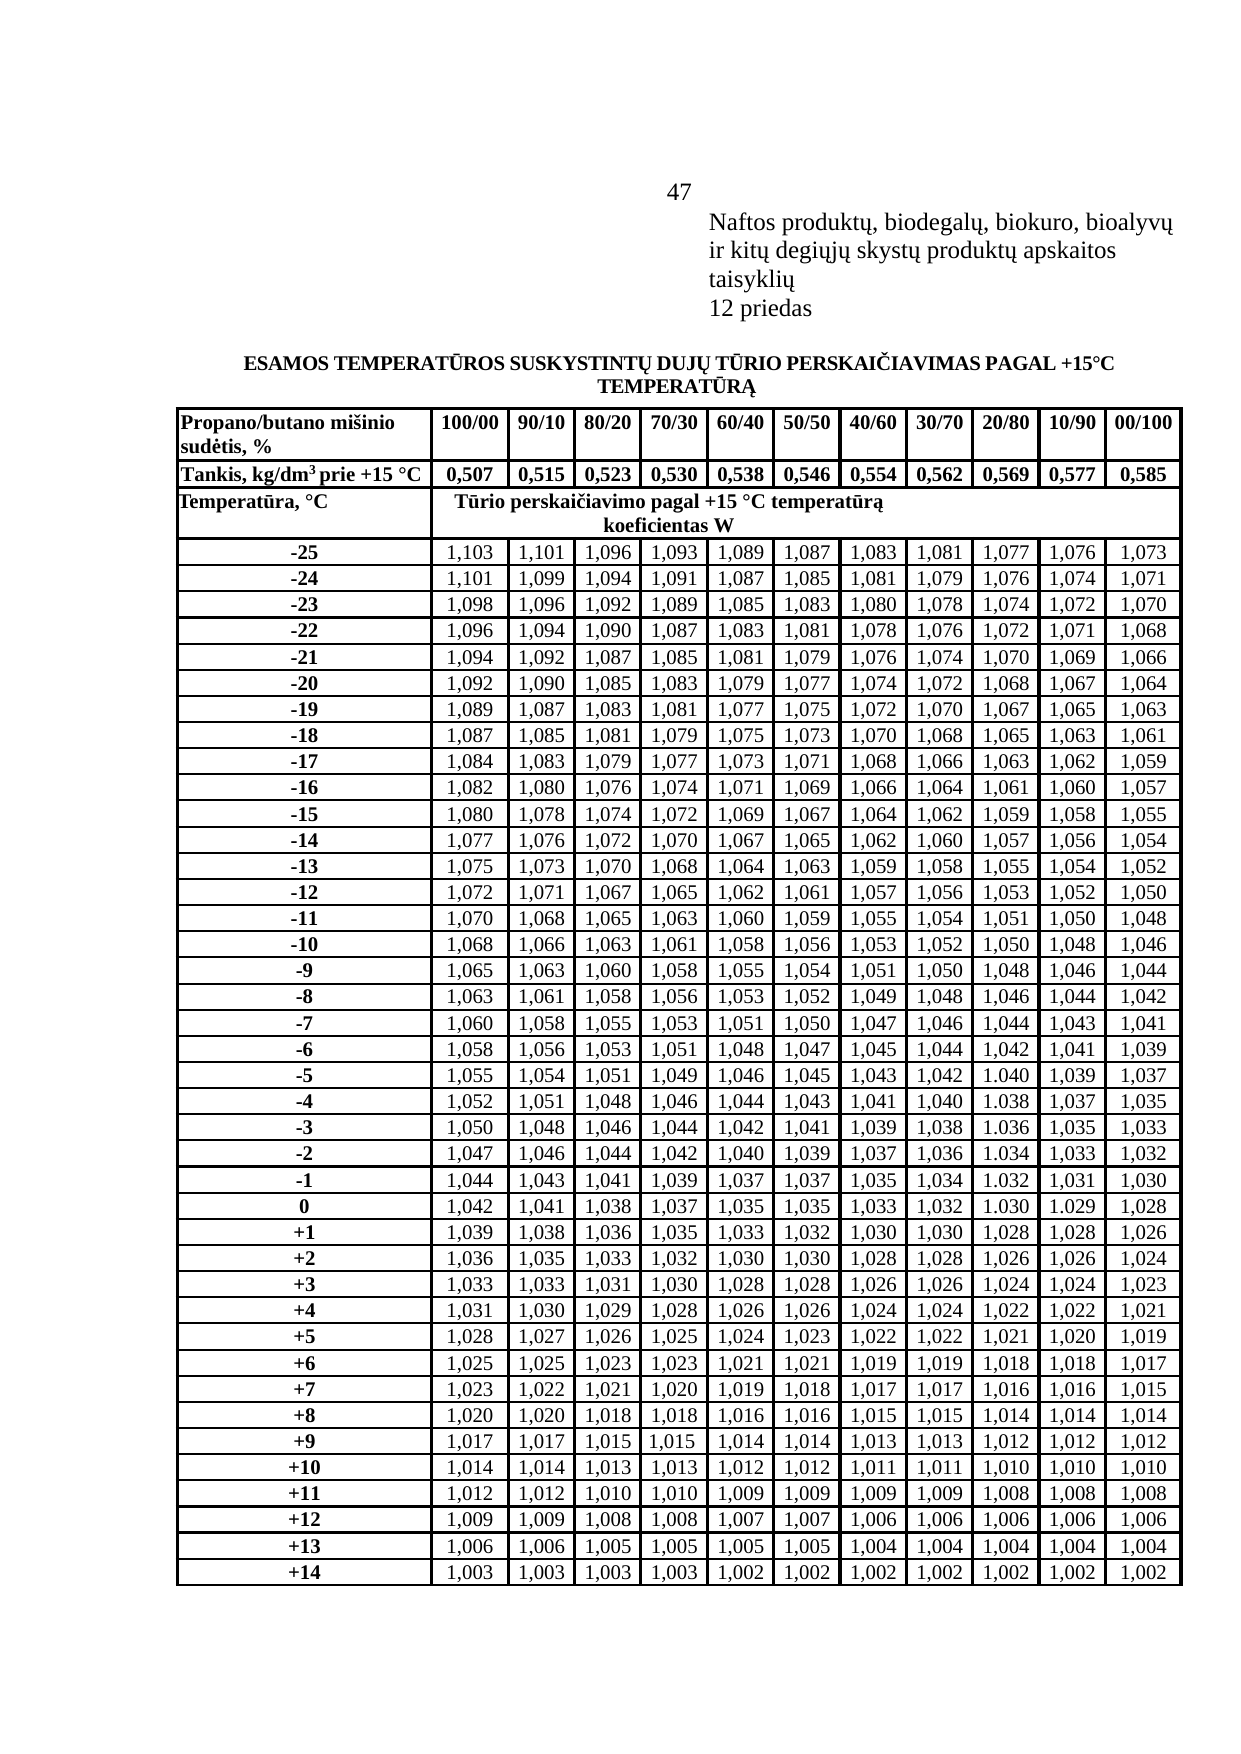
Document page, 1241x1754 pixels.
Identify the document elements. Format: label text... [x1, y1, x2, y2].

table_cell 1,073 [775, 723, 838, 747]
table_cell 1,035 [709, 1194, 772, 1218]
table_cell 1,059 [974, 801, 1037, 826]
table_cell 1,021 [1107, 1298, 1179, 1322]
table_cell 1,039 [1041, 1063, 1104, 1087]
table_cell 1,018 [1041, 1351, 1104, 1374]
table_cell 1,003 [576, 1560, 639, 1584]
table_cell 1,030 [642, 1272, 706, 1296]
table_cell 1,058 [642, 958, 706, 982]
table_cell 1,046 [1041, 958, 1104, 982]
table_cell 1,036 [433, 1246, 507, 1270]
table_cell -10 [179, 932, 430, 956]
table_cell 1,056 [775, 932, 838, 956]
table_cell 1,041 [842, 1089, 905, 1113]
table_cell 1,071 [510, 880, 573, 904]
table_cell 1,022 [510, 1377, 573, 1401]
table_cell 1,030 [510, 1298, 573, 1322]
table_cell 1,033 [842, 1194, 905, 1218]
table_cell 1,052 [1107, 854, 1179, 878]
table_cell 1.029 [1041, 1194, 1104, 1218]
table_cell 1,007 [709, 1508, 772, 1531]
table_cell 1,024 [974, 1272, 1037, 1296]
table_cell 1,068 [842, 749, 905, 773]
table_cell 1,005 [642, 1534, 706, 1558]
table_cell 1,061 [642, 932, 706, 956]
table_cell 1,022 [974, 1298, 1037, 1322]
table_cell 1,032 [1107, 1141, 1179, 1165]
table_cell 1,048 [1107, 906, 1179, 930]
table_cell 1,020 [433, 1403, 507, 1427]
table_cell 1,080 [510, 775, 573, 799]
table_cell 1,077 [433, 828, 507, 852]
table_cell 1,050 [1107, 880, 1179, 904]
table_cell 1,046 [908, 1011, 971, 1035]
table_cell -5 [179, 1063, 430, 1087]
table_cell 1,085 [775, 566, 838, 590]
text 12 priedas [177, 293, 1181, 322]
table_cell +3 [179, 1272, 430, 1296]
table_cell 1,057 [1107, 775, 1179, 799]
table_cell 1,075 [709, 723, 772, 747]
table_cell 1,052 [908, 932, 971, 956]
table_cell 1,030 [842, 1220, 905, 1244]
table_cell 1,046 [1107, 932, 1179, 956]
table_cell 1,026 [908, 1272, 971, 1296]
table_cell +11 [179, 1481, 430, 1505]
table_cell 1,004 [1107, 1534, 1179, 1558]
table_cell 1,053 [709, 985, 772, 1008]
table_cell 90/10 [510, 410, 573, 458]
table_cell 1,079 [775, 645, 838, 669]
table_cell 1,008 [1041, 1481, 1104, 1505]
table_cell 1,087 [775, 540, 838, 564]
table_cell 1,028 [642, 1298, 706, 1322]
table_cell 1,055 [709, 958, 772, 982]
table_cell 1,016 [974, 1377, 1037, 1401]
table_cell 1,038 [908, 1115, 971, 1139]
table_cell 1,010 [974, 1455, 1037, 1479]
table_cell 1,085 [709, 592, 772, 616]
table_cell 1,009 [510, 1508, 573, 1531]
table_cell 1,015 [642, 1429, 706, 1453]
table_cell [1105, 489, 1179, 537]
table_cell 1,054 [1041, 854, 1104, 878]
table_cell 1,083 [576, 697, 639, 721]
table_cell 1,019 [842, 1351, 905, 1374]
table_cell 1,017 [842, 1377, 905, 1401]
table_cell 1,033 [433, 1272, 507, 1296]
table_cell 1,002 [1041, 1560, 1104, 1584]
table_cell 1,021 [775, 1351, 838, 1374]
table_cell -8 [179, 985, 430, 1008]
table_cell -12 [179, 880, 430, 904]
table_cell 1,058 [433, 1037, 507, 1061]
table_cell 1,039 [1107, 1037, 1179, 1061]
table_cell 1,046 [510, 1141, 573, 1165]
table_cell 1,023 [1107, 1272, 1179, 1296]
table_cell 1,019 [1107, 1324, 1179, 1348]
table_cell 1,041 [1041, 1037, 1104, 1061]
table_cell 1,014 [709, 1429, 772, 1453]
table_cell -9 [179, 958, 430, 982]
table_cell 1,014 [1041, 1403, 1104, 1427]
table_cell 1,052 [1041, 880, 1104, 904]
table_cell 1,012 [974, 1429, 1037, 1453]
table_cell 1,036 [908, 1141, 971, 1165]
table_cell 1,038 [576, 1194, 639, 1218]
table_cell 1,068 [433, 932, 507, 956]
table_cell 1,017 [908, 1377, 971, 1401]
table_cell 1,043 [775, 1089, 838, 1113]
table_cell 1,026 [1107, 1220, 1179, 1244]
table_cell 1,009 [908, 1481, 971, 1505]
table_cell 1,069 [775, 775, 838, 799]
table_cell 1,078 [510, 801, 573, 826]
table_cell 1,077 [974, 540, 1037, 564]
table_cell 1,015 [842, 1403, 905, 1427]
table_cell 1,060 [709, 906, 772, 930]
table_cell 1,037 [1107, 1063, 1179, 1087]
table_cell 1,068 [510, 906, 573, 930]
table_cell 1,024 [709, 1324, 772, 1348]
table_cell 1,009 [709, 1481, 772, 1505]
table_cell 1,009 [842, 1481, 905, 1505]
table_cell -11 [179, 906, 430, 930]
table_cell 1,006 [842, 1508, 905, 1531]
table_cell 1,022 [842, 1324, 905, 1348]
table_cell 1,103 [433, 540, 507, 564]
table_cell 1,083 [842, 540, 905, 564]
table_cell 1,048 [510, 1115, 573, 1139]
table_cell 1,006 [974, 1508, 1037, 1531]
table_cell 1.038 [974, 1089, 1037, 1113]
table_cell 1,072 [433, 880, 507, 904]
table_cell 1,072 [1041, 592, 1104, 616]
table_cell 1,010 [1041, 1455, 1104, 1479]
table_cell 1,090 [510, 671, 573, 695]
table_cell 1,063 [576, 932, 639, 956]
table_cell 1,046 [576, 1115, 639, 1139]
table_cell 1,041 [510, 1194, 573, 1218]
table_cell 1,059 [842, 854, 905, 878]
table_cell 1,057 [974, 828, 1037, 852]
table_cell 1,053 [842, 932, 905, 956]
table_cell 1,067 [974, 697, 1037, 721]
table_cell 1,008 [576, 1508, 639, 1531]
table_cell 1,066 [908, 749, 971, 773]
table_cell 1,051 [642, 1037, 706, 1061]
table_cell +10 [179, 1455, 430, 1479]
table_cell 1,075 [775, 697, 838, 721]
table_cell 1,006 [1107, 1508, 1179, 1531]
table_cell 1,017 [433, 1429, 507, 1453]
table_cell 1,042 [709, 1115, 772, 1139]
table_cell 1.036 [974, 1115, 1037, 1139]
table_cell 1,042 [974, 1037, 1037, 1061]
table_cell 1,076 [576, 775, 639, 799]
table_cell 1,035 [775, 1194, 838, 1218]
table_cell 1,081 [576, 723, 639, 747]
table_cell 1,079 [576, 749, 639, 773]
table_cell 1,012 [1107, 1429, 1179, 1453]
table_cell 1,051 [510, 1089, 573, 1113]
table_cell 1,092 [510, 645, 573, 669]
table_cell 1,014 [974, 1403, 1037, 1427]
table_cell -2 [179, 1141, 430, 1165]
table_cell 1,060 [1041, 775, 1104, 799]
table_cell 40/60 [842, 410, 905, 458]
table_cell 1,084 [433, 749, 507, 773]
table_cell 1,081 [709, 645, 772, 669]
table_cell 1,050 [974, 932, 1037, 956]
table_cell 1,070 [974, 645, 1037, 669]
table_cell 1,089 [433, 697, 507, 721]
table_cell 1,077 [709, 697, 772, 721]
table_cell 1,005 [576, 1534, 639, 1558]
table_cell 1,058 [709, 932, 772, 956]
table_cell 1,030 [908, 1220, 971, 1244]
table_cell 1,010 [576, 1481, 639, 1505]
table_cell 1,060 [433, 1011, 507, 1035]
table_cell Tūrio perskaičiavimo pagal +15 °C temperatūrą koeficientas W [433, 489, 906, 537]
table_cell 1,044 [974, 1011, 1037, 1035]
table_cell 1,081 [908, 540, 971, 564]
table_cell 1,035 [642, 1220, 706, 1244]
table_cell 1,067 [709, 828, 772, 852]
table_cell +7 [179, 1377, 430, 1401]
table_cell 1,019 [908, 1351, 971, 1374]
table_cell 1,020 [1041, 1324, 1104, 1348]
table_cell 1,063 [1107, 697, 1179, 721]
table_cell 1,015 [1107, 1377, 1179, 1401]
table_cell 1,073 [709, 749, 772, 773]
table_cell 1,063 [974, 749, 1037, 773]
table_cell 1,076 [510, 828, 573, 852]
table_cell 1,039 [775, 1141, 838, 1165]
table_cell 0,515 [510, 462, 573, 486]
table_cell 1,063 [510, 958, 573, 982]
table_cell 1,004 [974, 1534, 1037, 1558]
table_cell 1,085 [510, 723, 573, 747]
table_cell 1,002 [842, 1560, 905, 1584]
table_cell 1,062 [1041, 749, 1104, 773]
table_cell 1,074 [642, 775, 706, 799]
table_cell 0,523 [576, 462, 639, 486]
table_cell 1,098 [433, 592, 507, 616]
table_cell 1,045 [775, 1063, 838, 1087]
table_cell 1,076 [908, 619, 971, 642]
table_cell 1,039 [842, 1115, 905, 1139]
table_cell 1,053 [576, 1037, 639, 1061]
table_cell 1,035 [1107, 1089, 1179, 1113]
table_cell -7 [179, 1011, 430, 1035]
table_cell 1,031 [433, 1298, 507, 1322]
table_cell 1,096 [576, 540, 639, 564]
table_cell 1,008 [642, 1508, 706, 1531]
table_cell 1,023 [576, 1351, 639, 1374]
table_cell 1,063 [1041, 723, 1104, 747]
table_cell 1,101 [510, 540, 573, 564]
table_cell -25 [179, 540, 430, 564]
table_cell 1,044 [576, 1141, 639, 1165]
table_cell 1,068 [1107, 619, 1179, 642]
table_cell 1,087 [576, 645, 639, 669]
table_cell 1,048 [576, 1089, 639, 1113]
table_cell 1,070 [642, 828, 706, 852]
table_cell 1,050 [775, 1011, 838, 1035]
table_cell 0 [179, 1194, 430, 1218]
table_cell 1,071 [1041, 619, 1104, 642]
table_cell -18 [179, 723, 430, 747]
table_cell 1,065 [974, 723, 1037, 747]
table_cell 1,064 [1107, 671, 1179, 695]
table_cell 1,002 [908, 1560, 971, 1584]
table_cell 1,028 [842, 1246, 905, 1270]
table_cell 1,013 [642, 1455, 706, 1479]
table_cell 1,026 [775, 1298, 838, 1322]
table_cell 1,074 [576, 801, 639, 826]
table_cell 1,058 [576, 985, 639, 1008]
table_cell 1,028 [974, 1220, 1037, 1244]
table_cell 1,099 [510, 566, 573, 590]
table_cell 1,072 [842, 697, 905, 721]
table_cell 1,039 [642, 1168, 706, 1192]
table_cell 1,035 [842, 1168, 905, 1192]
table_cell 1,062 [908, 801, 971, 826]
table_cell -16 [179, 775, 430, 799]
table_cell 1,037 [842, 1141, 905, 1165]
table_cell 1,055 [1107, 801, 1179, 826]
table_cell 1,068 [908, 723, 971, 747]
table_cell 1,052 [775, 985, 838, 1008]
table_cell 1,051 [709, 1011, 772, 1035]
table_cell 1,061 [775, 880, 838, 904]
table_cell 1,043 [842, 1063, 905, 1087]
table_cell 1,044 [709, 1089, 772, 1113]
table_cell 1,096 [433, 619, 507, 642]
table_cell -20 [179, 671, 430, 695]
table_cell 1,049 [642, 1063, 706, 1087]
table_cell 1,002 [709, 1560, 772, 1584]
table_cell 1,068 [974, 671, 1037, 695]
table_cell 1,037 [1041, 1089, 1104, 1113]
table_cell 1,055 [842, 906, 905, 930]
table_cell 1,015 [576, 1429, 639, 1453]
table_cell 1,049 [842, 985, 905, 1008]
table_cell 1,050 [1041, 906, 1104, 930]
table_cell 1,058 [908, 854, 971, 878]
table_cell 0,546 [775, 462, 838, 486]
table_cell 1,043 [1041, 1011, 1104, 1035]
table_cell 1,070 [433, 906, 507, 930]
table_cell -13 [179, 854, 430, 878]
table_cell 1,018 [642, 1403, 706, 1427]
table_cell 1,030 [775, 1246, 838, 1270]
table_cell 1,077 [775, 671, 838, 695]
table_cell 1,008 [974, 1481, 1037, 1505]
table_cell 1,056 [908, 880, 971, 904]
table_cell 1,055 [576, 1011, 639, 1035]
table_cell 1,047 [433, 1141, 507, 1165]
table_cell 60/40 [709, 410, 772, 458]
table_cell 1,072 [576, 828, 639, 852]
table_cell 1,027 [510, 1324, 573, 1348]
table_cell 1,005 [709, 1534, 772, 1558]
table_cell 1,076 [1041, 540, 1104, 564]
table_cell 1,078 [908, 592, 971, 616]
table_cell 00/100 [1107, 410, 1179, 458]
table_cell 1,064 [908, 775, 971, 799]
table_cell 1,079 [709, 671, 772, 695]
table_cell 1,041 [775, 1115, 838, 1139]
table_cell 1,028 [908, 1246, 971, 1270]
table_cell 1,023 [642, 1351, 706, 1374]
text Naftos produktų, biodegalų, biokuro, bioalyvų [177, 207, 1181, 235]
table_cell 1,054 [775, 958, 838, 982]
table_cell Tankis, kg/dm3 prie +15 °C [179, 462, 430, 486]
table_cell 1,066 [1107, 645, 1179, 669]
table_cell 1,024 [842, 1298, 905, 1322]
table_cell 1.032 [974, 1168, 1037, 1192]
table_cell 1,054 [510, 1063, 573, 1087]
table_cell 1,042 [642, 1141, 706, 1165]
table_cell 1,043 [510, 1168, 573, 1192]
table_cell -23 [179, 592, 430, 616]
table_cell 1,063 [433, 985, 507, 1008]
table_cell -22 [179, 619, 430, 642]
table_cell 1,039 [433, 1220, 507, 1244]
table_cell [906, 489, 973, 537]
table_cell 1,067 [1041, 671, 1104, 695]
table_cell 1,012 [1041, 1429, 1104, 1453]
table_cell 1,025 [433, 1351, 507, 1374]
table_cell 1,077 [642, 749, 706, 773]
table_cell 1,074 [908, 645, 971, 669]
table_cell 1,080 [842, 592, 905, 616]
table_cell 1,065 [775, 828, 838, 852]
table_cell 1,018 [775, 1377, 838, 1401]
table_cell 1,062 [709, 880, 772, 904]
table_cell 1,003 [510, 1560, 573, 1584]
table_cell 1,009 [775, 1481, 838, 1505]
table_cell 1,071 [1107, 566, 1179, 590]
table_cell 1,074 [842, 671, 905, 695]
table_cell 1,026 [709, 1298, 772, 1322]
table_cell 0,569 [974, 462, 1037, 486]
table_cell 1,018 [974, 1351, 1037, 1374]
table_cell 1,093 [642, 540, 706, 564]
table_cell 100/00 [433, 410, 507, 458]
table_cell 1,066 [510, 932, 573, 956]
table_cell 1,063 [642, 906, 706, 930]
table_cell 1,028 [1041, 1220, 1104, 1244]
table_cell 1,015 [908, 1403, 971, 1427]
table_cell 1,067 [775, 801, 838, 826]
table_cell 1,041 [1107, 1011, 1179, 1035]
table_cell 1,024 [1107, 1246, 1179, 1270]
table_cell -17 [179, 749, 430, 773]
table_cell -1 [179, 1168, 430, 1192]
table_cell 1,055 [433, 1063, 507, 1087]
table_cell 1,040 [908, 1089, 971, 1113]
table_cell 1,061 [510, 985, 573, 1008]
table_cell 1,037 [709, 1168, 772, 1192]
table_cell 1,024 [1041, 1272, 1104, 1296]
table_cell 1,023 [433, 1377, 507, 1401]
table_cell 0,585 [1107, 462, 1179, 486]
table_cell 1,070 [908, 697, 971, 721]
table_cell 1,094 [433, 645, 507, 669]
table_cell 1,025 [510, 1351, 573, 1374]
table_cell 1,037 [775, 1168, 838, 1192]
table_cell 1,096 [510, 592, 573, 616]
table_cell 1,009 [433, 1508, 507, 1531]
table_cell 1,078 [842, 619, 905, 642]
table_cell 1.040 [974, 1063, 1037, 1087]
table_cell 1,091 [642, 566, 706, 590]
table_cell 70/30 [642, 410, 706, 458]
table_cell Propano/butano mišinio sudėtis, % [179, 410, 430, 458]
table_header ESAMOS TEMPERATŪROS SUSKYSTINTŲ DUJŲ TŪRIO PERSKAIČIAVIMAS PAGAL +15°C TEMPERATŪRĄ [177, 350, 1181, 407]
table_cell 1,092 [576, 592, 639, 616]
table_cell 1,029 [576, 1298, 639, 1322]
table_cell 1,010 [642, 1481, 706, 1505]
table_cell 1,090 [576, 619, 639, 642]
table_cell 30/70 [908, 410, 971, 458]
table_cell 1,012 [510, 1481, 573, 1505]
table_cell 50/50 [775, 410, 838, 458]
table_cell 1,051 [842, 958, 905, 982]
table_cell 1,016 [709, 1403, 772, 1427]
table_cell 1,069 [709, 801, 772, 826]
table_cell 1,050 [433, 1115, 507, 1139]
table_cell 1,085 [576, 671, 639, 695]
table_cell 1,002 [974, 1560, 1037, 1584]
table_cell 1,031 [1041, 1168, 1104, 1192]
table_cell 1,072 [974, 619, 1037, 642]
table_cell 1,004 [842, 1534, 905, 1558]
table_cell 1,005 [775, 1534, 838, 1558]
table_cell 1,022 [1041, 1298, 1104, 1322]
table_cell 1,061 [974, 775, 1037, 799]
table_cell 1,087 [510, 697, 573, 721]
table_cell 1,033 [709, 1220, 772, 1244]
table_cell 1,085 [642, 645, 706, 669]
table_cell 1,028 [775, 1272, 838, 1296]
table_cell 1,072 [908, 671, 971, 695]
table_cell 1,075 [433, 854, 507, 878]
table_cell 1,033 [1107, 1115, 1179, 1139]
table_cell 1,068 [642, 854, 706, 878]
table_cell 1,089 [709, 540, 772, 564]
table_cell 1,030 [709, 1246, 772, 1270]
table_cell 0,554 [842, 462, 905, 486]
table_cell 1,073 [510, 854, 573, 878]
table_cell 1,010 [1107, 1455, 1179, 1479]
table_cell 1,035 [1041, 1115, 1104, 1139]
table_cell 1,070 [1107, 592, 1179, 616]
table_cell +5 [179, 1324, 430, 1348]
table_cell 1,042 [908, 1063, 971, 1087]
table_cell 1,076 [974, 566, 1037, 590]
table_cell 1,065 [1041, 697, 1104, 721]
table_cell 1,057 [842, 880, 905, 904]
table_cell 1,070 [576, 854, 639, 878]
table_cell 0,538 [709, 462, 772, 486]
table_cell 1,044 [642, 1115, 706, 1139]
table_cell 1,087 [642, 619, 706, 642]
table_cell 1,021 [974, 1324, 1037, 1348]
table_cell 1,037 [642, 1194, 706, 1218]
table_cell 1,007 [775, 1508, 838, 1531]
table_cell 1,025 [642, 1324, 706, 1348]
table_cell 1,033 [1041, 1141, 1104, 1165]
table_cell 1,045 [842, 1037, 905, 1061]
table_cell 1,014 [1107, 1403, 1179, 1427]
table_cell 1,070 [842, 723, 905, 747]
table_cell 1,013 [908, 1429, 971, 1453]
table_cell 1,031 [576, 1272, 639, 1296]
table_cell 1,044 [1041, 985, 1104, 1008]
table_cell 1,014 [433, 1455, 507, 1479]
table_cell 1,038 [510, 1220, 573, 1244]
table_cell 1,008 [1107, 1481, 1179, 1505]
table_cell 1,003 [433, 1560, 507, 1584]
table_cell 1.034 [974, 1141, 1037, 1165]
table_cell 1,092 [433, 671, 507, 695]
table_cell +1 [179, 1220, 430, 1244]
table_cell -14 [179, 828, 430, 852]
text taisyklių [177, 264, 1181, 293]
table_cell 1,040 [709, 1141, 772, 1165]
table_cell 1,059 [775, 906, 838, 930]
table_cell +4 [179, 1298, 430, 1322]
table_cell -6 [179, 1037, 430, 1061]
table_cell 1,026 [974, 1246, 1037, 1270]
table_cell 20/80 [974, 410, 1037, 458]
table_cell 1,053 [974, 880, 1037, 904]
table_cell 1,048 [908, 985, 971, 1008]
table_cell 1,074 [974, 592, 1037, 616]
table_cell 1,073 [1107, 540, 1179, 564]
table_cell 1,053 [642, 1011, 706, 1035]
table_cell 1,046 [642, 1089, 706, 1113]
table_cell 1,044 [433, 1168, 507, 1192]
table_cell [973, 489, 1039, 537]
table_cell 1,060 [576, 958, 639, 982]
table_cell 1,032 [642, 1246, 706, 1270]
table_cell 1,081 [642, 697, 706, 721]
text ir kitų degiųjų skystų produktų apskaitos [177, 235, 1181, 264]
table_cell 1,058 [1041, 801, 1104, 826]
table_cell 1,048 [1041, 932, 1104, 956]
table_cell 1,051 [576, 1063, 639, 1087]
table_cell +14 [179, 1560, 430, 1584]
table_cell 1,055 [974, 854, 1037, 878]
table_cell 1,012 [433, 1481, 507, 1505]
table_cell 1,087 [433, 723, 507, 747]
table_cell 1,046 [974, 985, 1037, 1008]
table_cell 1,023 [775, 1324, 838, 1348]
table_cell +12 [179, 1508, 430, 1531]
table_cell [1039, 489, 1105, 537]
table_cell 1,047 [842, 1011, 905, 1035]
table_cell 1,046 [709, 1063, 772, 1087]
table_cell 1,047 [775, 1037, 838, 1061]
table_cell 0,562 [908, 462, 971, 486]
table_cell 1,017 [1107, 1351, 1179, 1374]
table_cell -19 [179, 697, 430, 721]
table_cell 1,058 [510, 1011, 573, 1035]
table_cell 1,081 [775, 619, 838, 642]
table_cell 0,530 [642, 462, 706, 486]
table_cell Temperatūra, °C [179, 489, 430, 537]
table_cell +6 [179, 1351, 430, 1374]
table_cell 1,028 [709, 1272, 772, 1296]
table_cell 1,080 [433, 801, 507, 826]
table_cell +13 [179, 1534, 430, 1558]
table_cell -4 [179, 1089, 430, 1113]
table_cell 1,006 [510, 1534, 573, 1558]
table_cell 1,011 [842, 1455, 905, 1479]
table_cell 1,020 [642, 1377, 706, 1401]
table_cell 1,044 [908, 1037, 971, 1061]
table_cell 1,013 [842, 1429, 905, 1453]
table_cell 1,026 [1041, 1246, 1104, 1270]
table_cell 0,507 [433, 462, 507, 486]
table_cell 1,059 [1107, 749, 1179, 773]
table_cell 1,062 [842, 828, 905, 852]
table_cell 1,083 [775, 592, 838, 616]
table_cell 1,006 [908, 1508, 971, 1531]
table_cell 1,006 [433, 1534, 507, 1558]
table_cell 1,017 [510, 1429, 573, 1453]
table_cell 1,076 [842, 645, 905, 669]
table_cell 1,041 [576, 1168, 639, 1192]
table_cell 1,065 [576, 906, 639, 930]
table_cell 1,056 [642, 985, 706, 1008]
table_cell 10/90 [1041, 410, 1104, 458]
table_cell 1,006 [1041, 1508, 1104, 1531]
table_cell 1,026 [842, 1272, 905, 1296]
table_cell 1,083 [510, 749, 573, 773]
table_cell 1,054 [1107, 828, 1179, 852]
table_cell 1,042 [1107, 985, 1179, 1008]
table_cell 1,004 [1041, 1534, 1104, 1558]
table_cell 1,101 [433, 566, 507, 590]
table_cell -15 [179, 801, 430, 826]
table_cell 1,074 [1041, 566, 1104, 590]
table_cell 1,014 [775, 1429, 838, 1453]
table_cell 1,019 [709, 1377, 772, 1401]
table_cell 1,051 [974, 906, 1037, 930]
table_cell 1,056 [1041, 828, 1104, 852]
table_cell 1,002 [775, 1560, 838, 1584]
table_cell 1,013 [576, 1455, 639, 1479]
table_cell 1,072 [642, 801, 706, 826]
table_cell 1,083 [642, 671, 706, 695]
table_cell 1,066 [842, 775, 905, 799]
table_cell 1,079 [908, 566, 971, 590]
table_cell 1,065 [433, 958, 507, 982]
table_cell 80/20 [576, 410, 639, 458]
table_cell +8 [179, 1403, 430, 1427]
table_cell 1,033 [576, 1246, 639, 1270]
table_cell 1,081 [842, 566, 905, 590]
table_cell 1,030 [1107, 1168, 1179, 1192]
table_cell 1,036 [576, 1220, 639, 1244]
table_cell 1,042 [433, 1194, 507, 1218]
table_cell 1,064 [842, 801, 905, 826]
table_cell 1,079 [642, 723, 706, 747]
table_cell 1,018 [576, 1403, 639, 1427]
table_cell 1,014 [510, 1455, 573, 1479]
table_cell 1,065 [642, 880, 706, 904]
table_cell 1,016 [1041, 1377, 1104, 1401]
table_cell -24 [179, 566, 430, 590]
table_cell 1,012 [709, 1455, 772, 1479]
table_cell 1,021 [576, 1377, 639, 1401]
table_cell 1,011 [908, 1455, 971, 1479]
table_cell 1,052 [433, 1089, 507, 1113]
table_cell 1,064 [709, 854, 772, 878]
table_cell 1,003 [642, 1560, 706, 1584]
table_cell 1,082 [433, 775, 507, 799]
table_cell 1,071 [709, 775, 772, 799]
table_cell 1,067 [576, 880, 639, 904]
table_cell 1,022 [908, 1324, 971, 1348]
table_cell 1,020 [510, 1403, 573, 1427]
table_cell 1,087 [709, 566, 772, 590]
table_cell 1,028 [433, 1324, 507, 1348]
table_cell 1,054 [908, 906, 971, 930]
table_cell -3 [179, 1115, 430, 1139]
table_cell 1,050 [908, 958, 971, 982]
table_cell 1,004 [908, 1534, 971, 1558]
table_cell 1,063 [775, 854, 838, 878]
table_cell 1,094 [510, 619, 573, 642]
table_cell 1,026 [576, 1324, 639, 1348]
table_cell 0,577 [1041, 462, 1104, 486]
table_cell 1,089 [642, 592, 706, 616]
table_cell 1,032 [908, 1194, 971, 1218]
table_cell 1,048 [709, 1037, 772, 1061]
table_cell 1,012 [775, 1455, 838, 1479]
table_cell 1,035 [510, 1246, 573, 1270]
table_cell 1,002 [1107, 1560, 1179, 1584]
table_cell 1,044 [1107, 958, 1179, 982]
table_cell 1,056 [510, 1037, 573, 1061]
table_cell 1,016 [775, 1403, 838, 1427]
table_cell 1,033 [510, 1272, 573, 1296]
table_cell 1,032 [775, 1220, 838, 1244]
table_cell -21 [179, 645, 430, 669]
table_cell 1,028 [1107, 1194, 1179, 1218]
table_cell 1,034 [908, 1168, 971, 1192]
table_cell 1,094 [576, 566, 639, 590]
table_cell 1.030 [974, 1194, 1037, 1218]
table_cell 1,069 [1041, 645, 1104, 669]
table_cell 1,061 [1107, 723, 1179, 747]
table_cell +9 [179, 1429, 430, 1453]
table_cell 1,071 [775, 749, 838, 773]
table_cell 1,083 [709, 619, 772, 642]
table_cell +2 [179, 1246, 430, 1270]
table_cell 1,021 [709, 1351, 772, 1374]
table_cell 1,048 [974, 958, 1037, 982]
table_cell 1,024 [908, 1298, 971, 1322]
table_cell 1,060 [908, 828, 971, 852]
